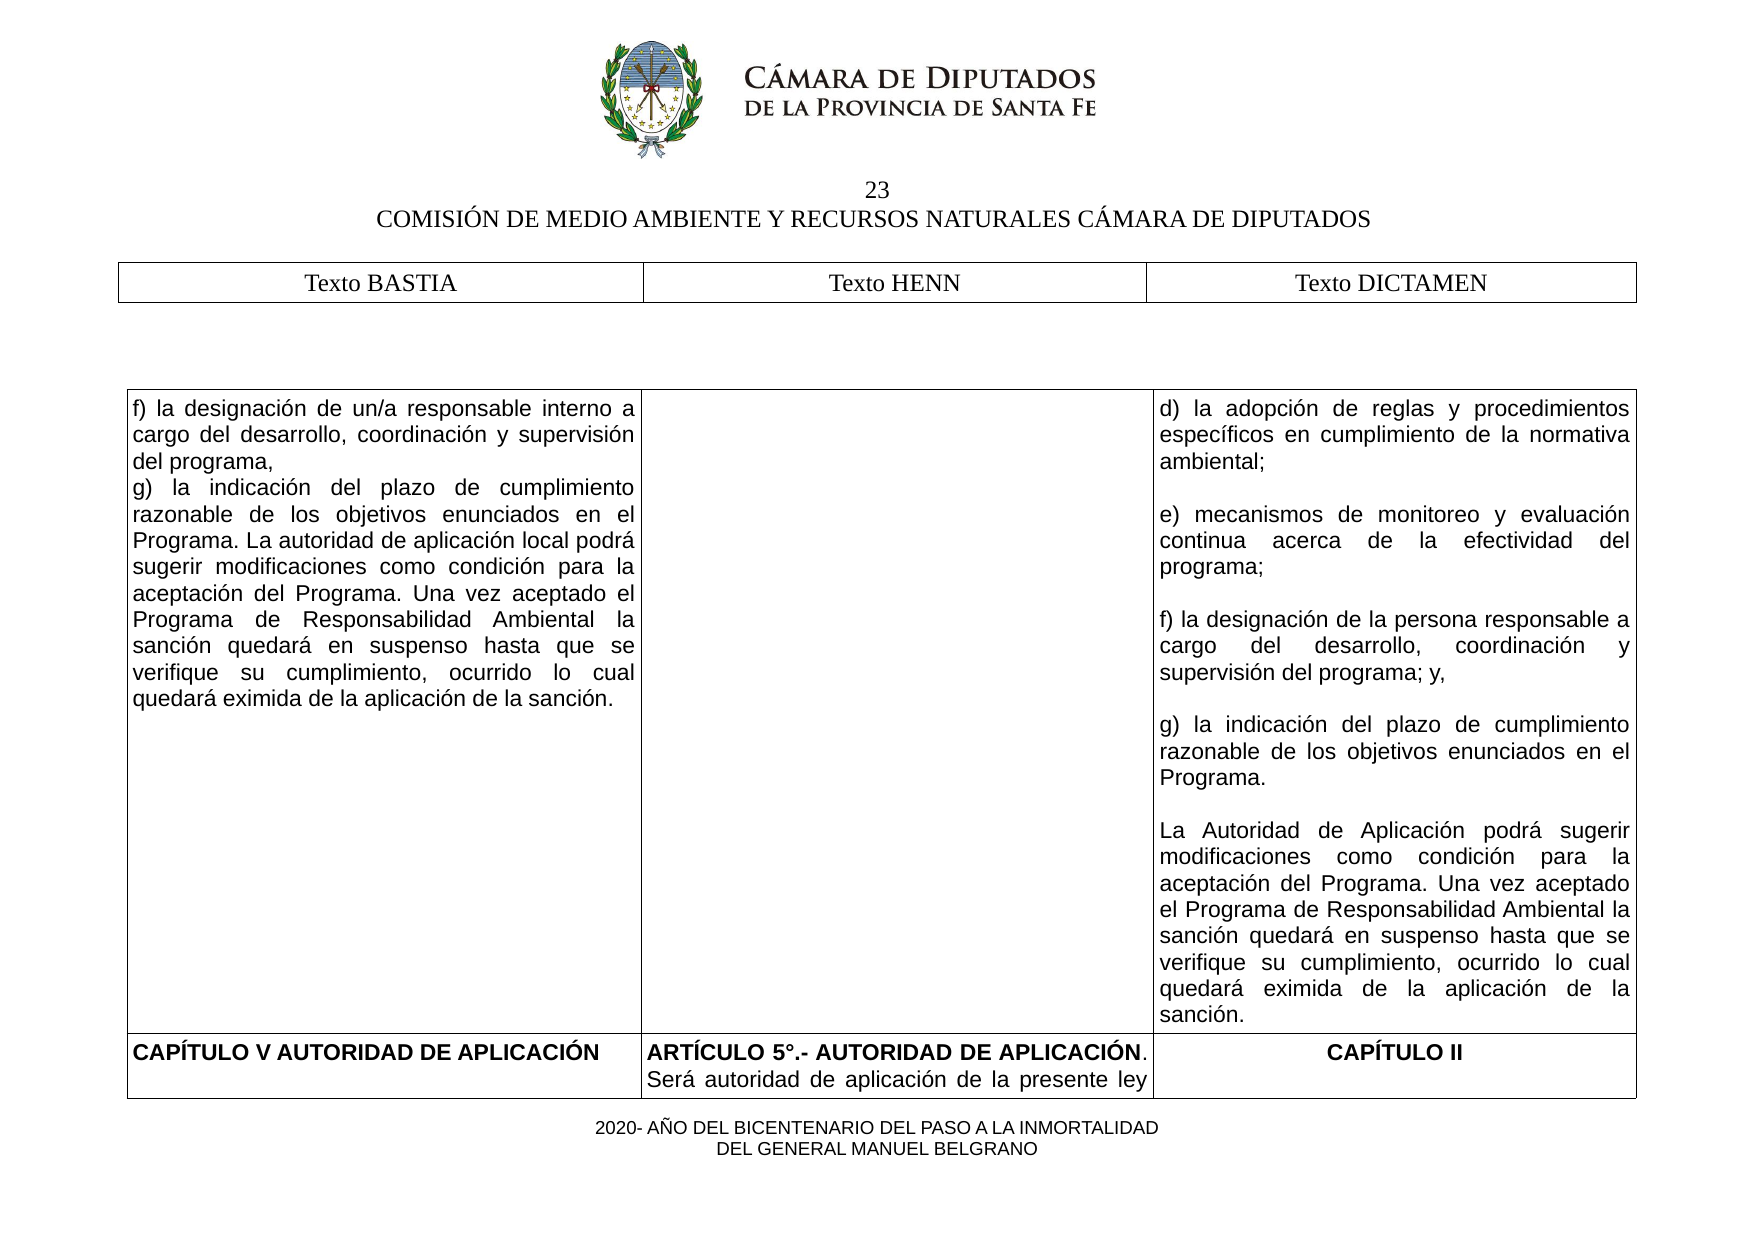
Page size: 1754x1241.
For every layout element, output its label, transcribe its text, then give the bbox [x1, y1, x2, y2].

table_cell [642, 390, 1153, 1033]
picture [600, 41, 1096, 163]
table_cell CAPÍTULO V AUTORIDAD DE APLICACIÓN [128, 1034, 641, 1098]
table_cell ARTÍCULO 5°.- AUTORIDAD DE APLICACIÓN. Será autoridad de aplicación de la presente ley [642, 1034, 1153, 1098]
table_cell CAPÍTULO II [1154, 1034, 1636, 1098]
table_cell d) la adopción de reglas y procedimientos específicos en cumplimiento de la normativa ambiental; e) mecanismos de monitoreo y evaluación continua acerca de la efectividad del programa; f) la designación de la persona responsable a cargo del desarrollo, coordinación y supervisión del programa; y, g) la indicación del plazo de cumplimiento razonable de los objetivos enunciados en el Programa. La Autoridad de Aplicación podrá sugerir modificaciones como condición para la aceptación del Programa. Una vez aceptado el Programa de Responsabilidad Ambiental la sanción quedará en suspenso hasta que se verifique su cumplimiento, ocurrido lo cual quedará eximida de la aplicación de la sanción. [1154, 390, 1636, 1033]
table_cell f) la designación de un/a responsable interno a cargo del desarrollo, coordinación y supervisión del programa, g) la indicación del plazo de cumplimiento razonable de los objetivos enunciados en el Programa. La autoridad de aplicación local podrá sugerir modificaciones como condición para la aceptación del Programa. Una vez aceptado el Programa de Responsabilidad Ambiental la sanción quedará en suspenso hasta que se verifique su cumplimiento, ocurrido lo cual quedará eximida de la aplicación de la sanción. [128, 390, 641, 1033]
